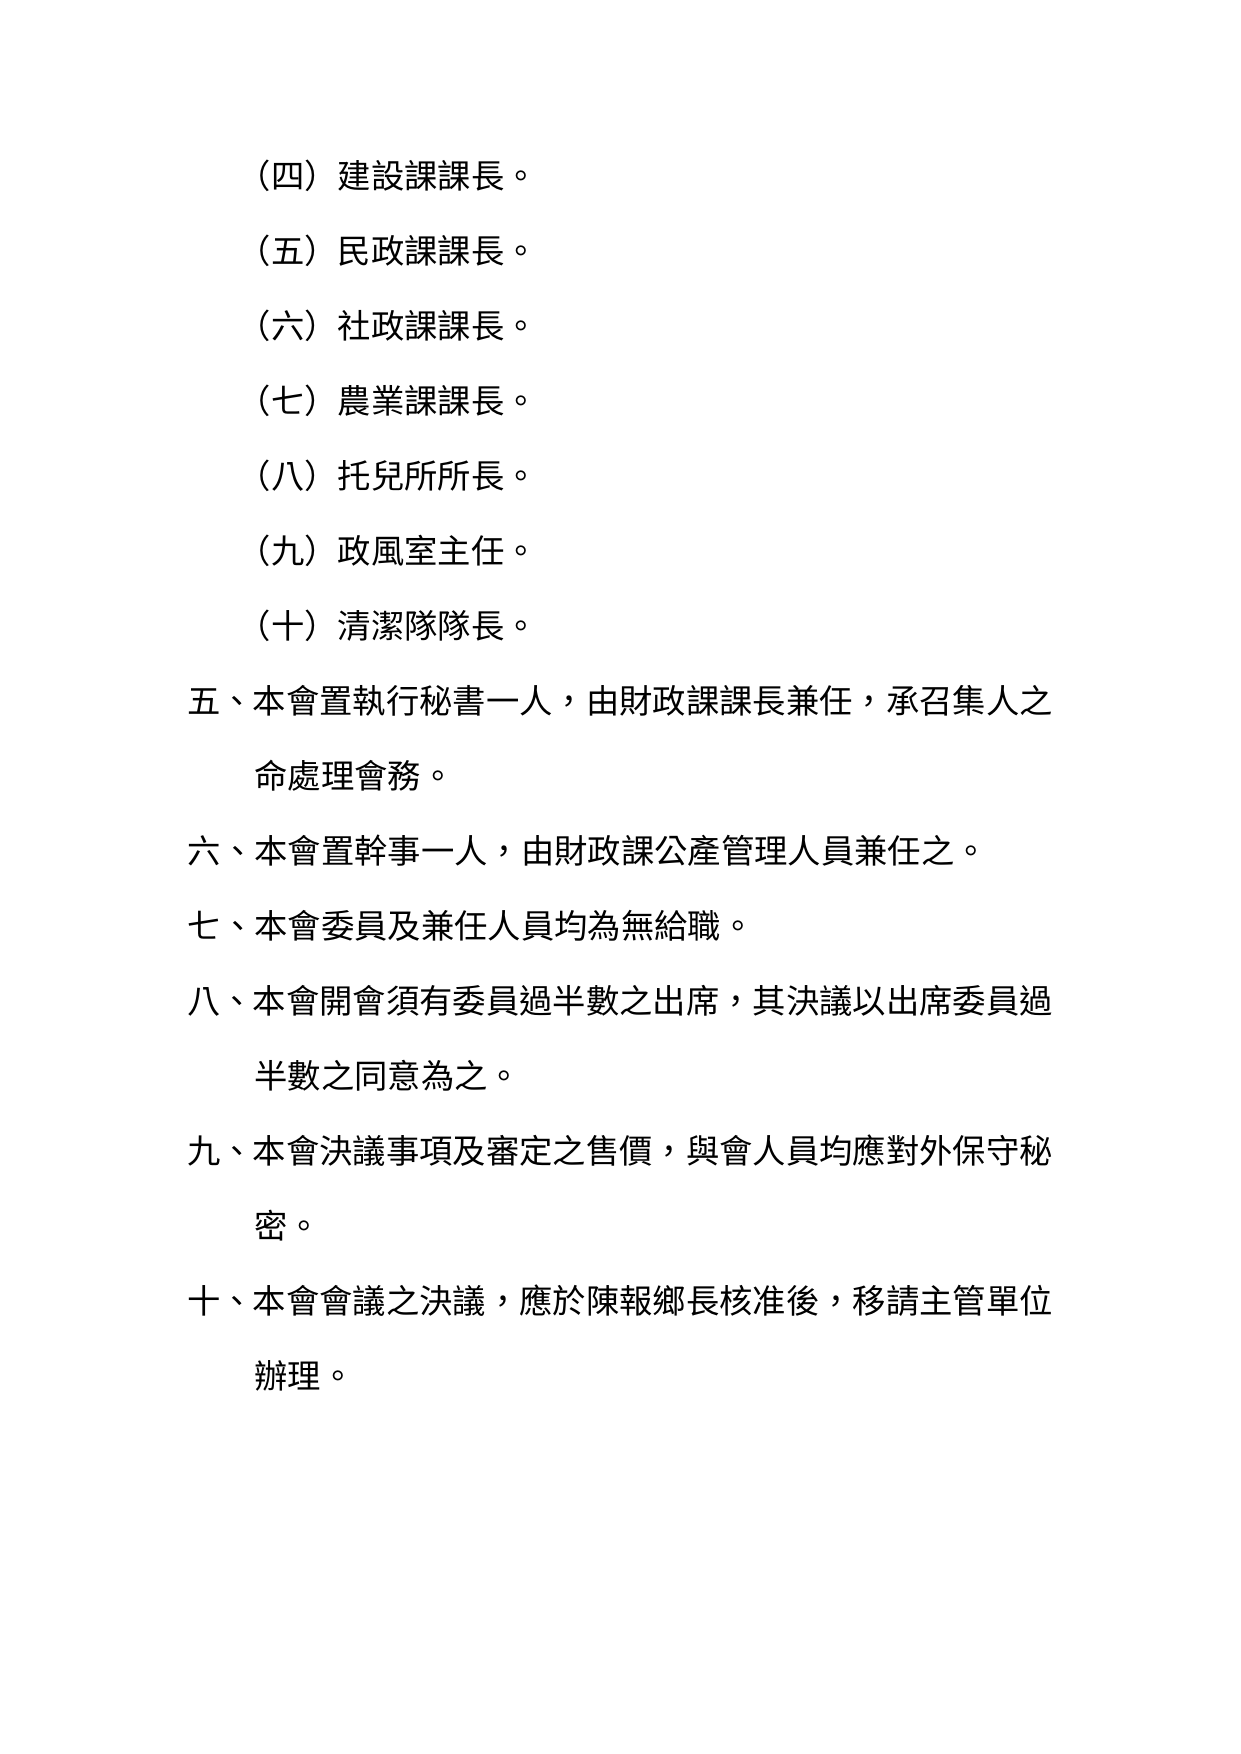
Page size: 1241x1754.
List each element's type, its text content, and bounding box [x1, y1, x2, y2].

text （八）托兒所所長。 [237, 436, 1053, 511]
text 六、本會置幹事一人，由財政課公產管理人員兼任之。 [187, 811, 1053, 886]
text 八、本會開會須有委員過半數之出席，其決議以出席委員過半數之同意為之。 [187, 961, 1053, 1111]
text 十、本會會議之決議，應於陳報鄉長核准後，移請主管單位辦理。 [187, 1261, 1053, 1411]
text （十）清潔隊隊長。 [237, 586, 1053, 661]
text （四）建設課課長。 [237, 136, 1053, 211]
text （六）社政課課長。 [237, 286, 1053, 361]
text 七、本會委員及兼任人員均為無給職。 [187, 886, 1053, 961]
text 九、本會決議事項及審定之售價，與會人員均應對外保守秘密。 [187, 1111, 1053, 1261]
text （五）民政課課長。 [237, 211, 1053, 286]
text （七）農業課課長。 [237, 361, 1053, 436]
text 五、本會置執行秘書一人，由財政課課長兼任，承召集人之命處理會務。 [187, 661, 1053, 811]
text （九）政風室主任。 [237, 511, 1053, 586]
